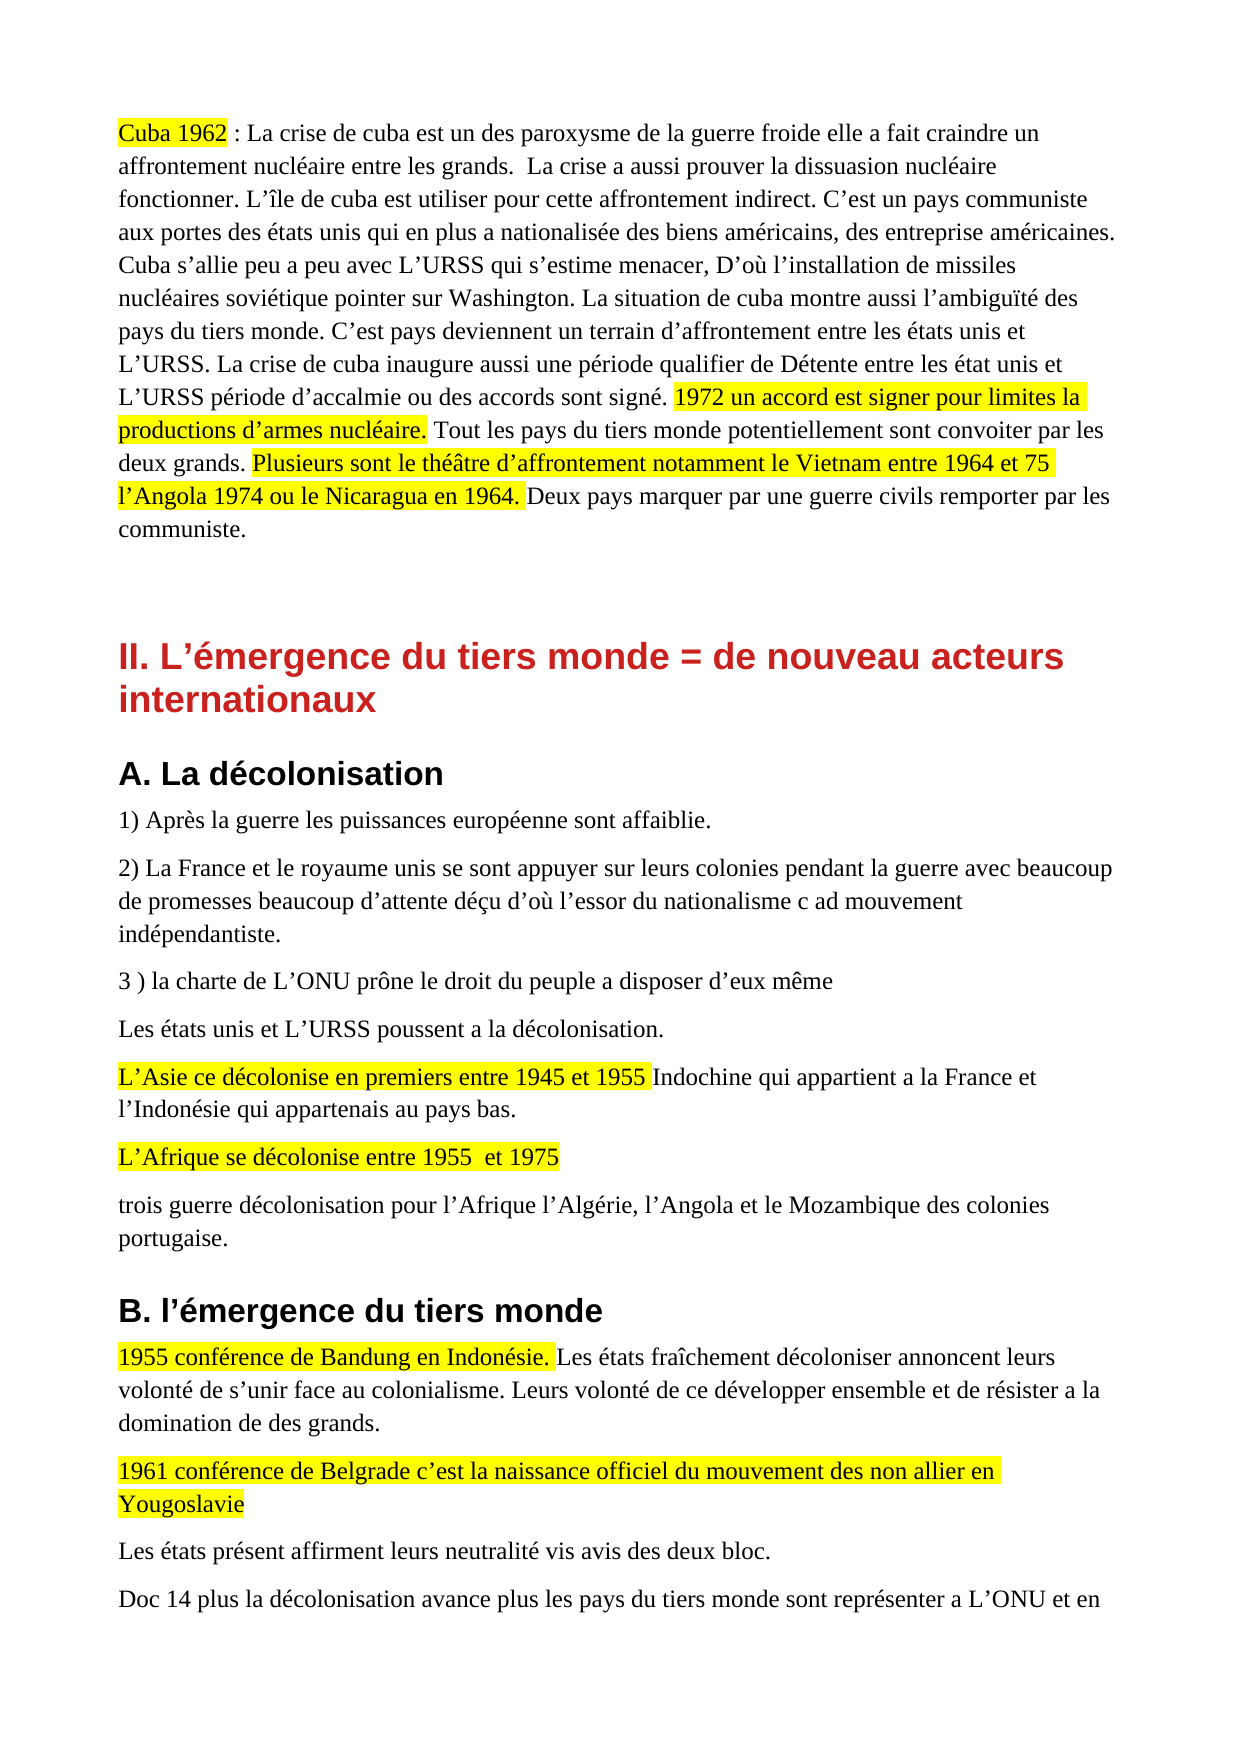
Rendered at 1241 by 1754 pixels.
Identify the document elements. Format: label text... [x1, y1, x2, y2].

text 3 ) la charte de L’ONU prône le droit du peuple a disposer d’eux même [118, 966, 1122, 995]
subtitle B. l’émergence du tiers monde [118, 1291, 1122, 1330]
subtitle II. L’émergence du tiers monde = de nouveau acteurs internationaux [118, 634, 1122, 721]
text 1961 conférence de Belgrade c’est la naissance officiel du mouvement des non allier en Yougoslavie [118, 1456, 1122, 1518]
text trois guerre décolonisation pour l’Afrique l’Algérie, l’Angola et le Mozambique des colonies portugaise. [118, 1190, 1122, 1252]
text Les états présent affirment leurs neutralité vis avis des deux bloc. [118, 1536, 1122, 1565]
subtitle A. La décolonisation [118, 754, 1122, 793]
text L’Asie ce décolonise en premiers entre 1945 et 1955 Indochine qui appartient a la France et l’Indonésie qui appartenais au pays bas. [118, 1062, 1122, 1123]
text 2) La France et le royaume unis se sont appuyer sur leurs colonies pendant la guerre avec beaucoup de promesses beaucoup d’attente déçu d’où l’essor du nationalisme c ad mouvement indépendantiste. [118, 853, 1122, 947]
text Cuba 1962 : La crise de cuba est un des paroxysme de la guerre froide elle a fait craindre un affrontement nucléaire entre les grands. La crise a aussi prouver la dissuasion nucléaire fonctionner. L’île de cuba est utiliser pour cette affrontement indirect. C’est un pays communiste aux portes des états unis qui en plus a nationalisée des biens américains, des entreprise américaines. Cuba s’allie peu a peu avec L’URSS qui s’estime menacer, D’où l’installation de missiles nucléaires soviétique pointer sur Washington. La situation de cuba montre aussi l’ambiguïté des pays du tiers monde. C’est pays deviennent un terrain d’affrontement entre les états unis et L’URSS. La crise de cuba inaugure aussi une période qualifier de Détente entre les état unis et L’URSS période d’accalmie ou des accords sont signé. 1972 un accord est signer pour limites la productions d’armes nucléaire. Tout les pays du tiers monde potentiellement sont convoiter par les deux grands. Plusieurs sont le théâtre d’affrontement notamment le Vietnam entre 1964 et 75 l’Angola 1974 ou le Nicaragua en 1964. Deux pays marquer par une guerre civils remporter par les communiste. [118, 118, 1122, 543]
text 1955 conférence de Bandung en Indonésie. Les états fraîchement décoloniser annoncent leurs volonté de s’unir face au colonialisme. Leurs volonté de ce développer ensemble et de résister a la domination de des grands. [118, 1342, 1122, 1437]
text Doc 14 plus la décolonisation avance plus les pays du tiers monde sont représenter a L’ONU et en [118, 1584, 1122, 1613]
text L’Afrique se décolonise entre 1955 et 1975 [118, 1142, 1122, 1171]
text Les états unis et L’URSS poussent a la décolonisation. [118, 1014, 1122, 1043]
text 1) Après la guerre les puissances européenne sont affaiblie. [118, 805, 1122, 834]
